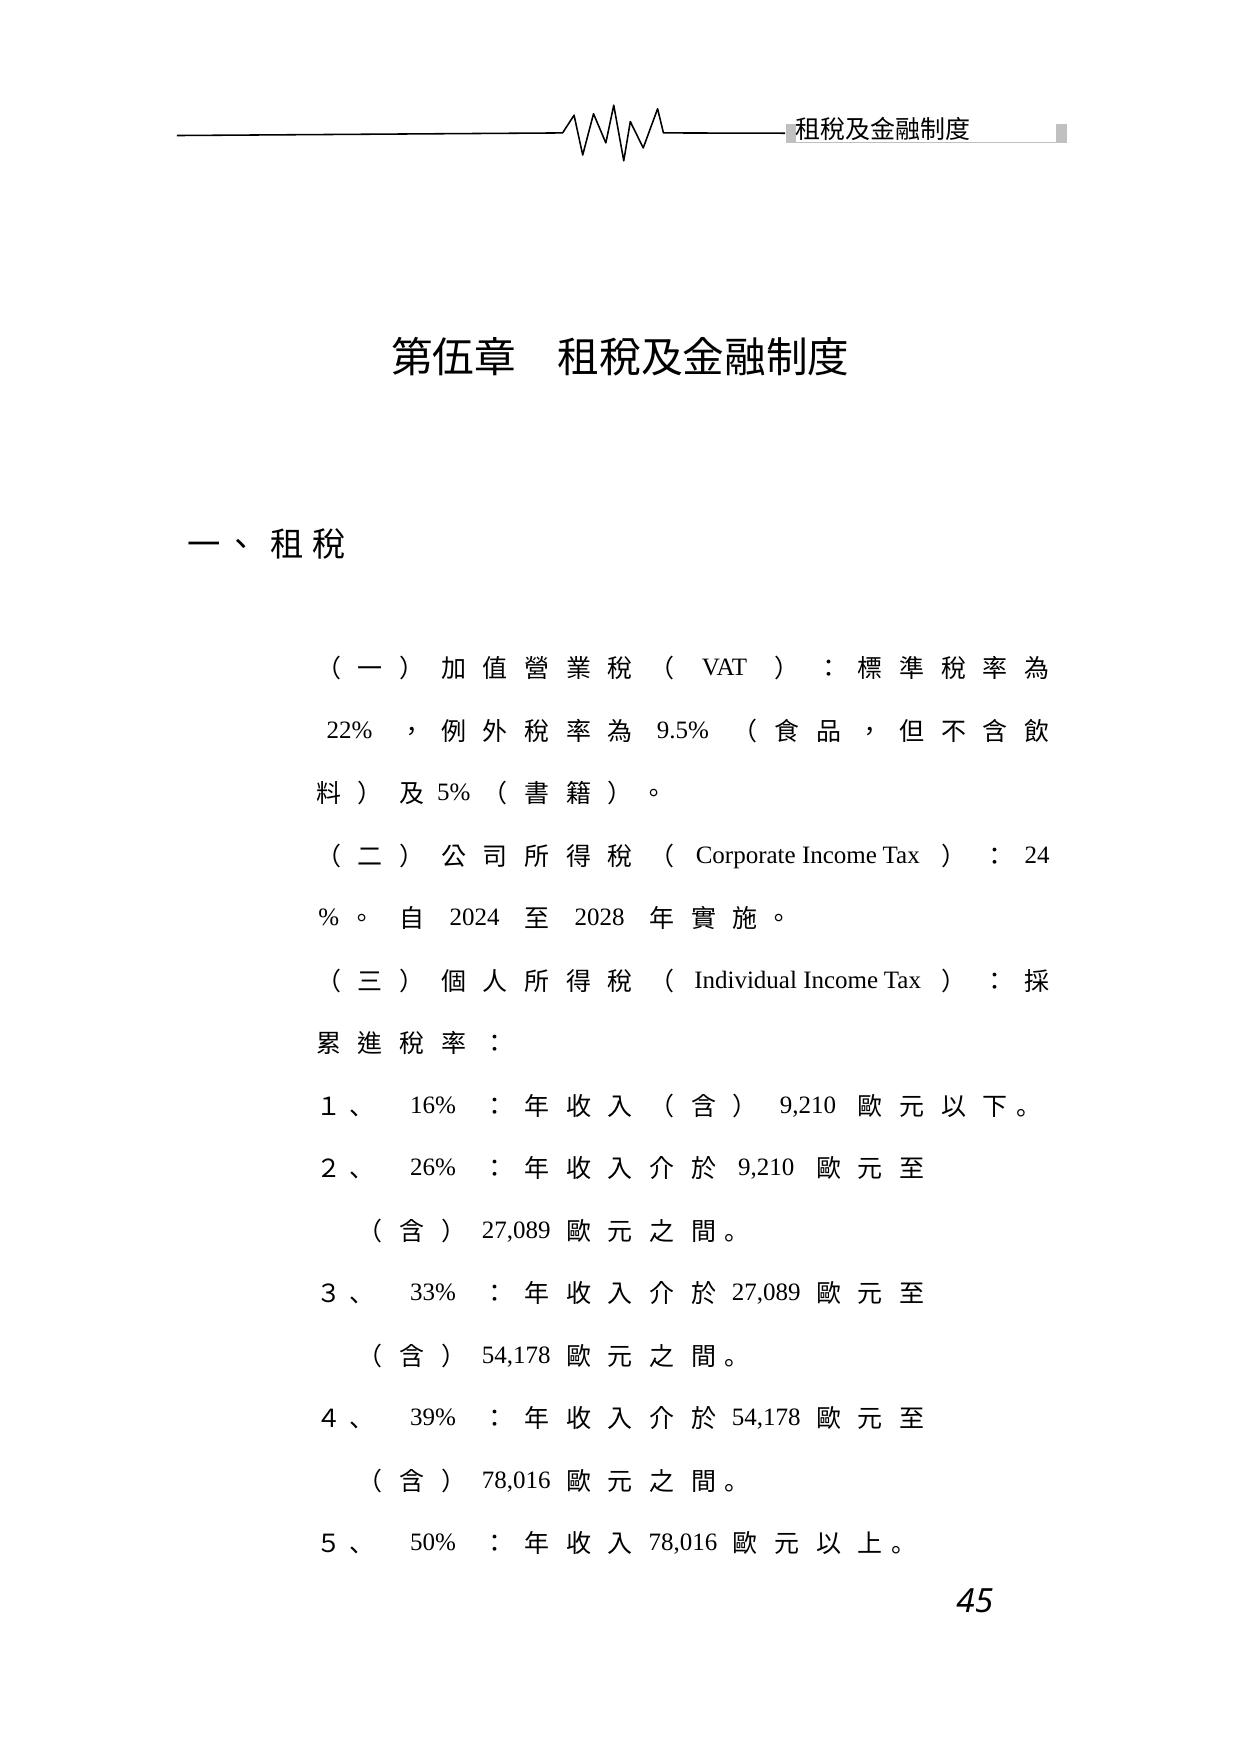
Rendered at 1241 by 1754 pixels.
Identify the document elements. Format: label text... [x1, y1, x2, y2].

text ３、33%：年收入介於27,089歐元至（含）54,178歐元之間。 [281, 1250, 1058, 1375]
text ５、50%：年收入78,016歐元以上。 [281, 1500, 1058, 1563]
text ４、39%：年收入介於54,178歐元至（含）78,016歐元之間。 [281, 1375, 1058, 1500]
text （一）加值營業稅（VAT）：標準稅率為22%，例外稅率為9.5%（食品，但不含飲料）及5%（書籍）。 [281, 625, 1058, 813]
text （三）個人所得稅（Individual Income Tax）：採累進稅率： [281, 938, 1058, 1063]
text ２、26%：年收入介於9,210歐元至（含）27,089歐元之間。 [281, 1125, 1058, 1250]
text 一、租稅 [183, 500, 1058, 563]
text 第伍章 租稅及金融制度 [183, 313, 1058, 375]
text （二）公司所得稅（Corporate Income Tax）：24%。自2024至2028年實施。 [281, 813, 1058, 938]
text １、16%：年收入（含）9,210歐元以下。 [281, 1063, 1058, 1125]
